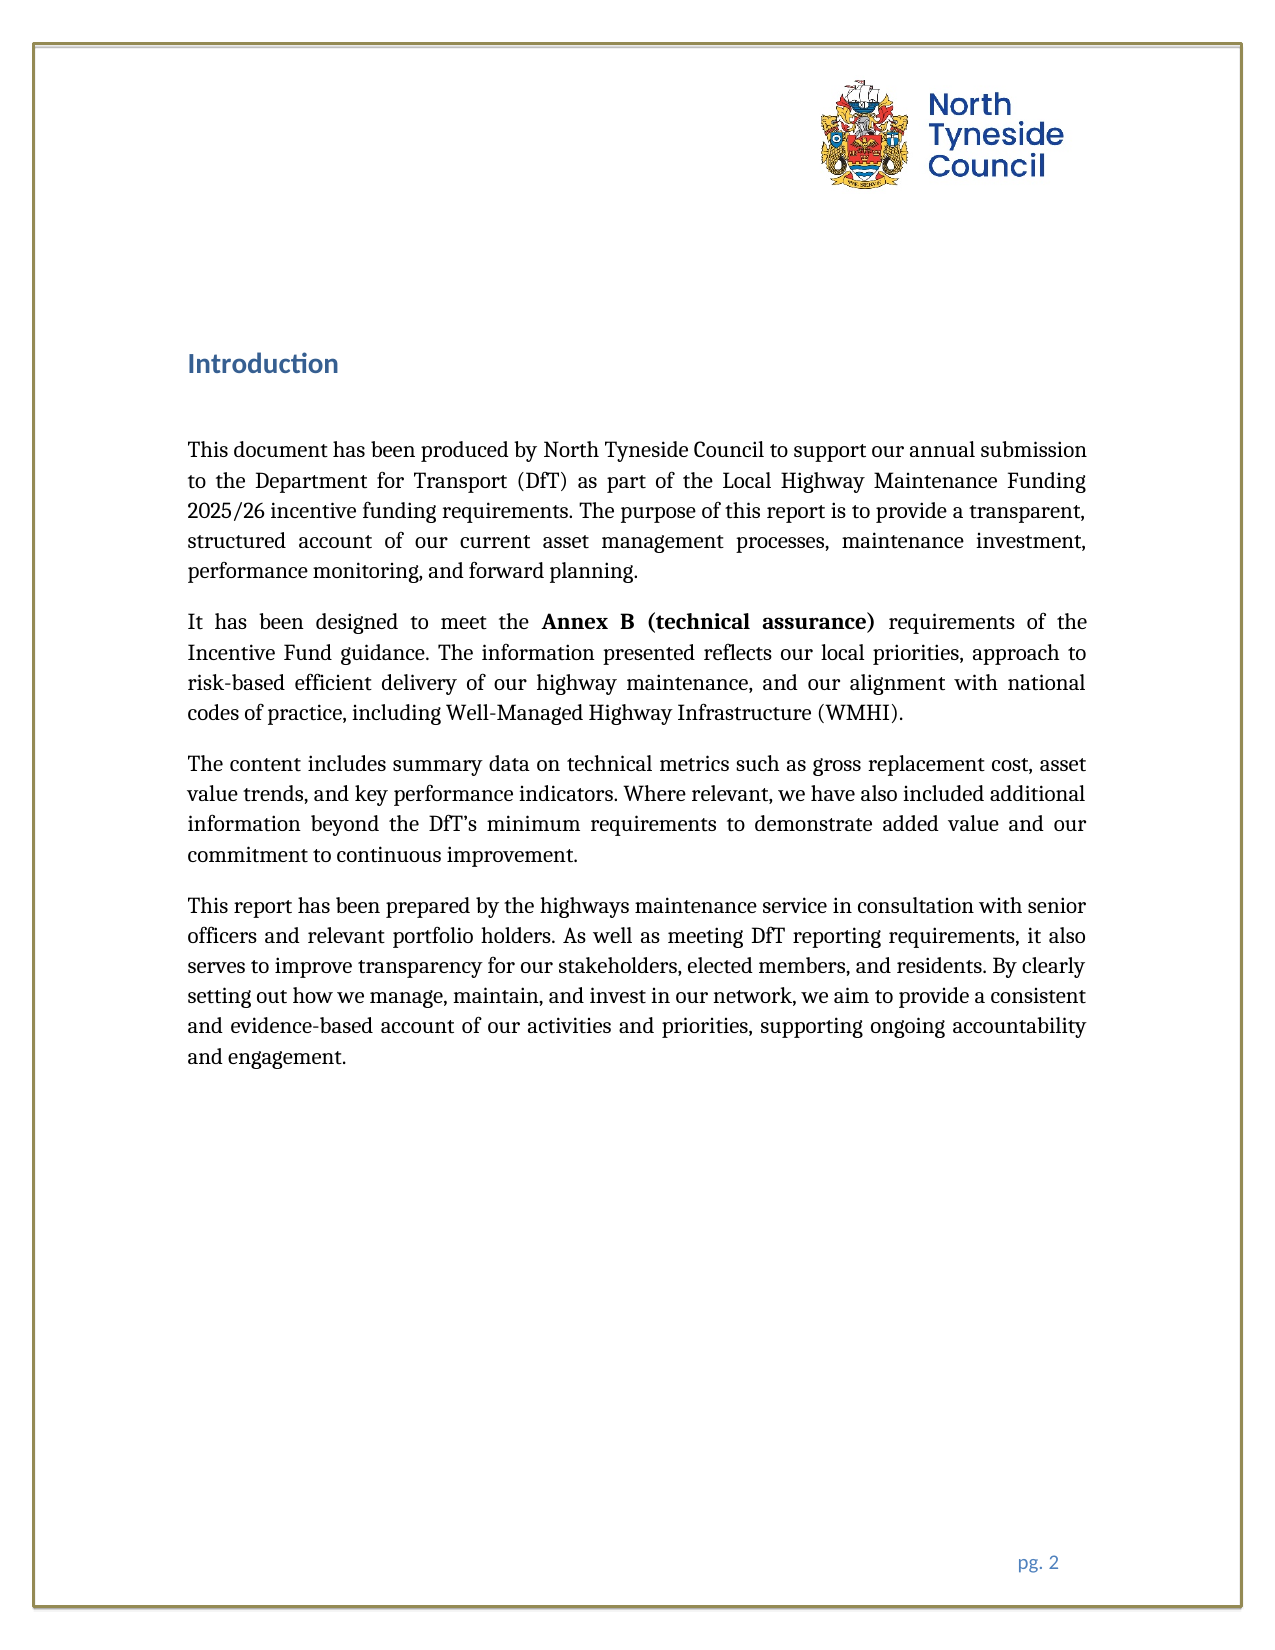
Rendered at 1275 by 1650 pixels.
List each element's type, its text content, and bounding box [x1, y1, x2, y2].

text The content includes summary data on technical metrics such as gross replacement cost, asset value trends, and key performance indicators. Where relevant, we have also included additional information beyond the DfT’s minimum requirements to demonstrate added value and our commitment to continuous improvement. [187, 751, 1087, 868]
subtitle Introduction [187, 345, 1087, 381]
text This report has been prepared by the highways maintenance service in consultation with senior officers and relevant portfolio holders. As well as meeting DfT reporting requirements, it also serves to improve transparency for our stakeholders, elected members, and residents. By clearly setting out how we manage, maintain, and invest in our network, we aim to provide a consistent and evidence-based account of our activities and priorities, supporting ongoing accountability and engagement. [187, 892, 1087, 1070]
text It has been designed to meet the Annex B (technical assurance) requirements of the Incentive Fund guidance. The information presented reflects our local priorities, approach to risk-based efficient delivery of our highway maintenance, and our alignment with national codes of practice, including Well-Managed Highway Infrastructure (WMHI). [187, 609, 1087, 726]
text This document has been produced by North Tyneside Council to support our annual submission to the Department for Transport (DfT) as part of the Local Highway Maintenance Funding 2025/26 incentive funding requirements. The purpose of this report is to provide a transparent, structured account of our current asset management processes, maintenance investment, performance monitoring, and forward planning. [187, 437, 1087, 584]
